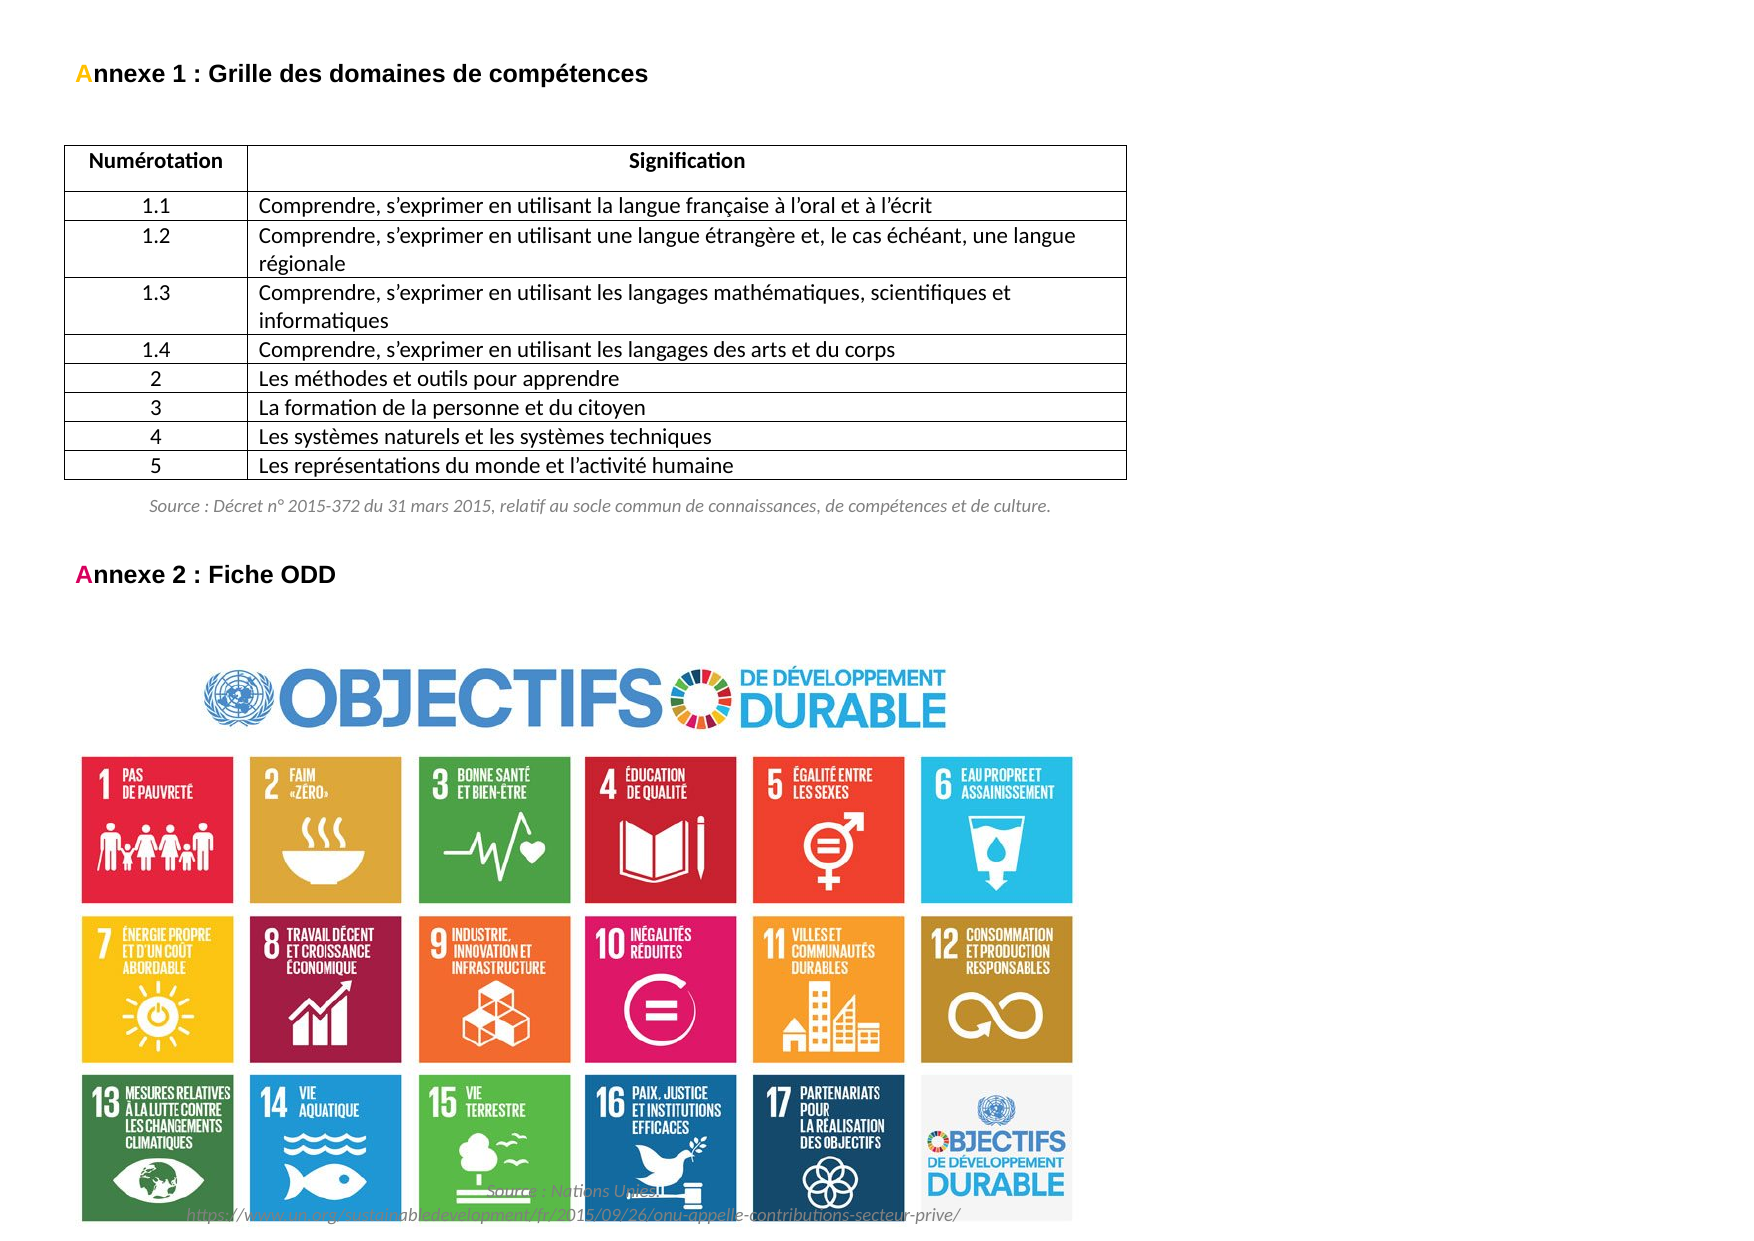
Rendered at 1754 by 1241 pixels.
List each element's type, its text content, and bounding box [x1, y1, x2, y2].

table_cell 1.3 [65, 278, 247, 334]
table_cell 4 [65, 422, 247, 450]
table_cell La formation de la personne et du citoyen [248, 393, 1126, 421]
table_cell Comprendre, s’exprimer en utilisant les langages mathématiques, scientifiques et informatiques [248, 278, 1126, 334]
table_cell Comprendre, s’exprimer en utilisant les langages des arts et du corps [248, 335, 1126, 363]
table_cell 3 [65, 393, 247, 421]
table_cell Les représentations du monde et l’activité humaine [248, 451, 1126, 479]
text Annexe 2 : Fiche ODD [75, 560, 1679, 589]
table_header Numérotation [65, 146, 247, 191]
picture [75, 618, 1079, 1230]
table_cell Les méthodes et outils pour apprendre [248, 364, 1126, 392]
table_cell Comprendre, s’exprimer en utilisant une langue étrangère et, le cas échéant, une langue régionale [248, 221, 1126, 277]
table_cell Comprendre, s’exprimer en utilisant la langue française à l’oral et à l’écrit [248, 192, 1126, 220]
table_header Signification [248, 146, 1126, 191]
table_cell Les systèmes naturels et les systèmes techniques [248, 422, 1126, 450]
table_cell 5 [65, 451, 247, 479]
table_cell 2 [65, 364, 247, 392]
text Annexe 1 : Grille des domaines de compétences [75, 59, 1679, 88]
table_cell 1.2 [65, 221, 247, 277]
table_cell 1.4 [65, 335, 247, 363]
table_cell 1.1 [65, 192, 247, 220]
